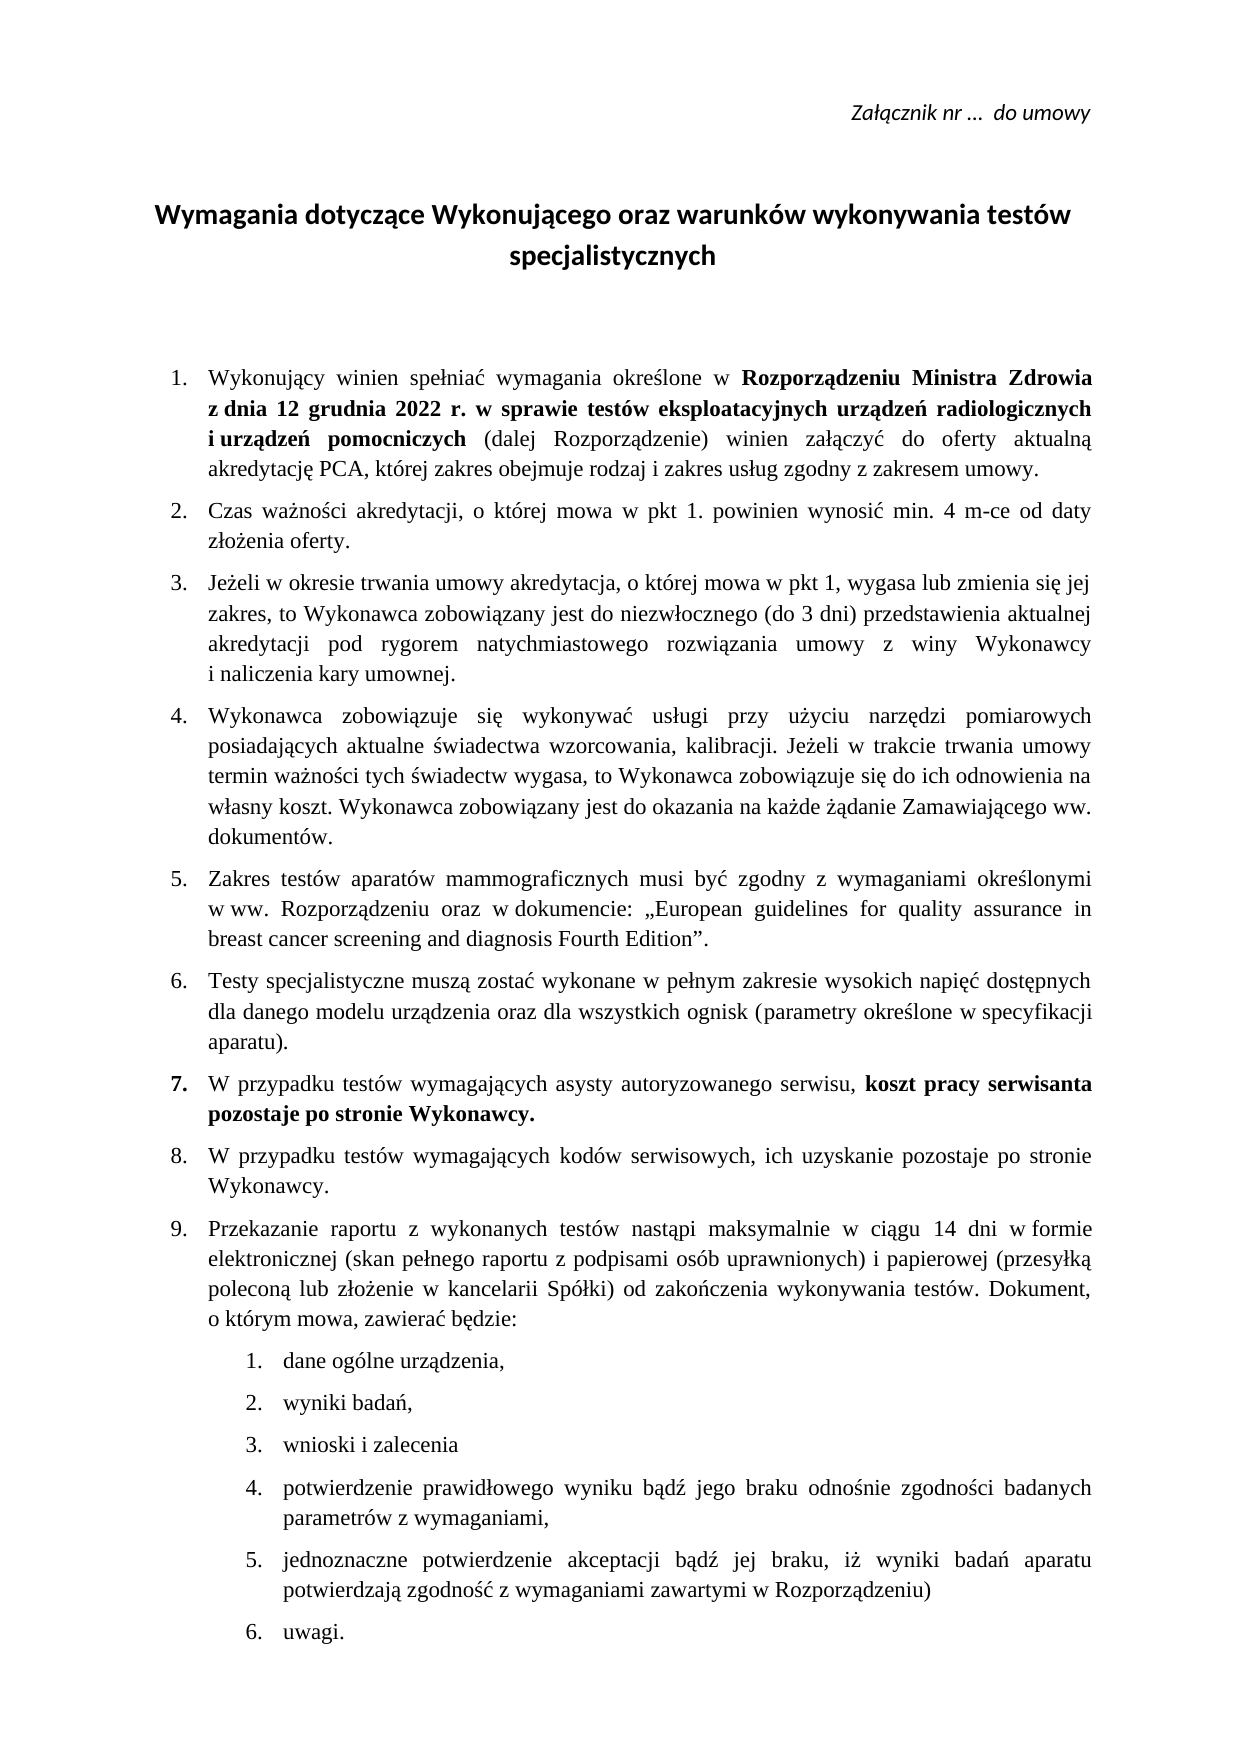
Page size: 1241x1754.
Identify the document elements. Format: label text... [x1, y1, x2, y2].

list jednoznaczne potwierdzenie akceptacji bądź jej braku, iż wyniki badań aparatu potwierdzają zgodność z wymaganiami zawartymi w Rozporządzeniu) [245, 1546, 1093, 1602]
list dane ogólne urządzenia, [245, 1347, 1093, 1374]
list wyniki badań, [245, 1389, 1093, 1416]
list Czas ważności akredytacji, o której mowa w pkt 1. powinien wynosić min. 4 m-ce od daty złożenia oferty. [170, 497, 1093, 554]
list Jeżeli w okresie trwania umowy akredytacja, o której mowa w pkt 1, wygasa lub zmienia się jej zakres, to Wykonawca zobowiązany jest do niezwłocznego (do 3 dni) przedstawienia aktualnej akredytacji pod rygorem natychmiastowego rozwiązania umowy z winy Wykonawcy i naliczenia kary umownej. [170, 569, 1093, 686]
list Testy specjalistyczne muszą zostać wykonane w pełnym zakresie wysokich napięć dostępnych dla danego modelu urządzenia oraz dla wszystkich ognisk (parametry określone w specyfikacji aparatu). [170, 968, 1093, 1054]
text Wymagania dotyczące Wykonującego oraz warunków wykonywania testów specjalistycznych [133, 196, 1093, 273]
text Załącznik nr … do umowy [133, 98, 1093, 126]
list Przekazanie raportu z wykonanych testów nastąpi maksymalnie w ciągu 14 dni w formie elektronicznej (skan pełnego raportu z podpisami osób uprawnionych) i papierowej (przesyłką poleconą lub złożenie w kancelarii Spółki) od zakończenia wykonywania testów. Dokument, o którym mowa, zawierać będzie: [170, 1215, 1093, 1332]
list Wykonawca zobowiązuje się wykonywać usługi przy użyciu narzędzi pomiarowych posiadających aktualne świadectwa wzorcowania, kalibracji. Jeżeli w trakcie trwania umowy termin ważności tych świadectw wygasa, to Wykonawca zobowiązuje się do ich odnowienia na własny koszt. Wykonawca zobowiązany jest do okazania na każde żądanie Zamawiającego ww. dokumentów. [170, 702, 1093, 849]
list wnioski i zalecenia [245, 1432, 1093, 1458]
list potwierdzenie prawidłowego wyniku bądź jego braku odnośnie zgodności badanych parametrów z wymaganiami, [245, 1474, 1093, 1530]
list uwagi. [245, 1618, 1093, 1644]
list W przypadku testów wymagających kodów serwisowych, ich uzyskanie pozostaje po stronie Wykonawcy. [170, 1142, 1093, 1199]
list Zakres testów aparatów mammograficznych musi być zgodny z wymaganiami określonymi w ww. Rozporządzeniu oraz w dokumencie: „European guidelines for quality assurance in breast cancer screening and diagnosis Fourth Edition”. [170, 865, 1093, 952]
list W przypadku testów wymagających asysty autoryzowanego serwisu, koszt pracy serwisanta pozostaje po stronie Wykonawcy. [170, 1070, 1093, 1127]
list Wykonujący winien spełniać wymagania określone w Rozporządzeniu Ministra Zdrowia z dnia 12 grudnia 2022 r. w sprawie testów eksploatacyjnych urządzeń radiologicznych i urządzeń pomocniczych (dalej Rozporządzenie) winien załączyć do oferty aktualną akredytację PCA, której zakres obejmuje rodzaj i zakres usług zgodny z zakresem umowy. [170, 364, 1093, 481]
